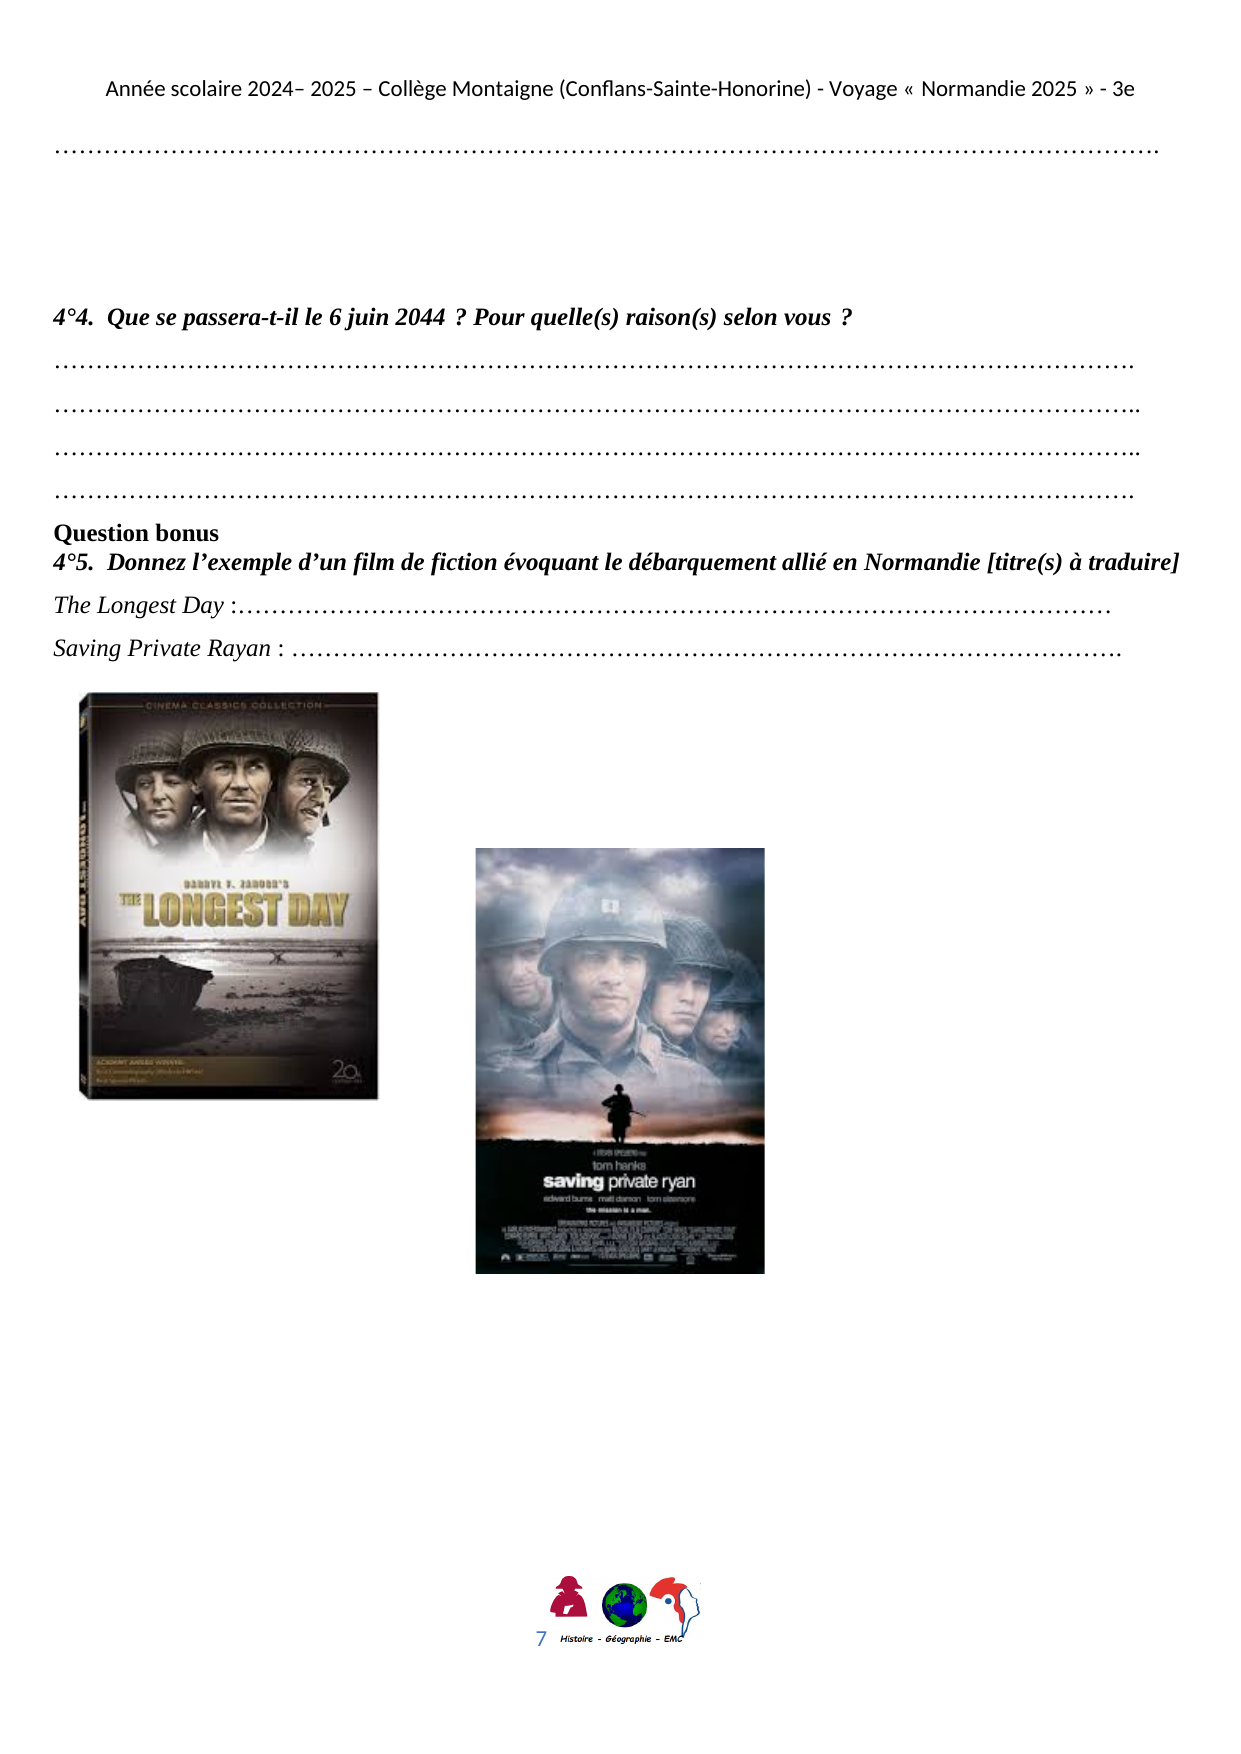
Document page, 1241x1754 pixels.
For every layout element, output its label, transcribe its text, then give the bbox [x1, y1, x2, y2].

text …………………………………………………………………………………………………………………. [53, 346, 1187, 374]
text ……………………………………………………………………………………………………………………. [53, 130, 1187, 159]
text ………………………………………………………………………………………………………………….. [53, 432, 1187, 461]
text 4°4. Que se passera-t-il le 6 juin 2044 ? Pour quelle(s) raison(s) selon vous ? [53, 302, 1187, 331]
text Saving Private Rayan : ………………………………………………………………………………………. [53, 633, 1187, 662]
text ………………………………………………………………………………………………………………….. [53, 389, 1187, 417]
picture [475, 848, 765, 1274]
text …………………………………………………………………………………………………………………. [53, 475, 1187, 504]
picture [78, 692, 381, 1101]
text 4°5. Donnez l’exemple d’un film de fiction évoquant le débarquement allié en Normandie [titre(s) à traduire] [53, 547, 1187, 576]
text Question bonus [53, 518, 1187, 547]
text The Longest Day :…………………………………………………………………………………………… [53, 590, 1187, 619]
picture [547, 1569, 705, 1647]
